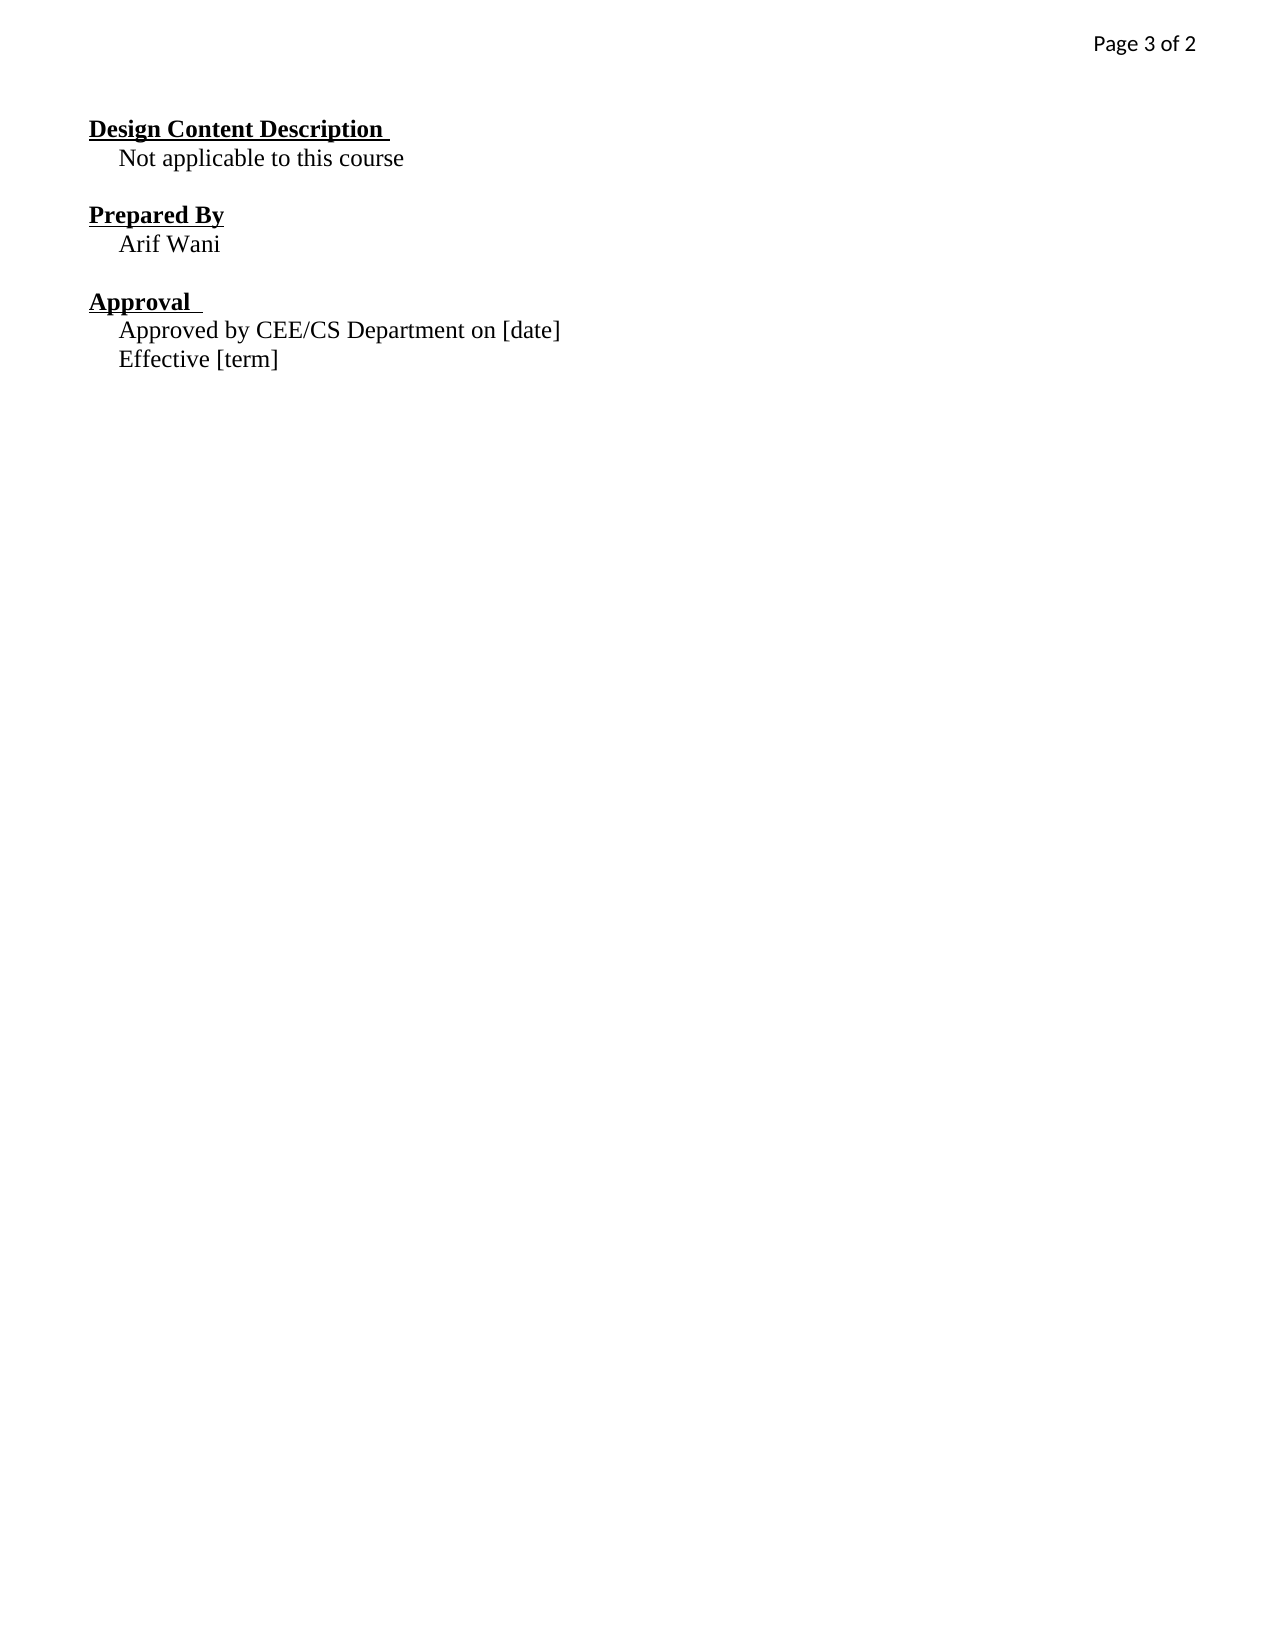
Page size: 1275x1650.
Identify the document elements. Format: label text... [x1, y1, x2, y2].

text Not applicable to this course [118, 143, 1196, 172]
text Design Content Description [89, 114, 1196, 143]
text Prepared By [89, 201, 1196, 229]
text Approved by CEE/CS Department on [date] [118, 316, 1196, 344]
text Arif Wani [118, 229, 1196, 258]
text Effective [term] [118, 344, 1196, 373]
text Approval [89, 287, 1196, 316]
